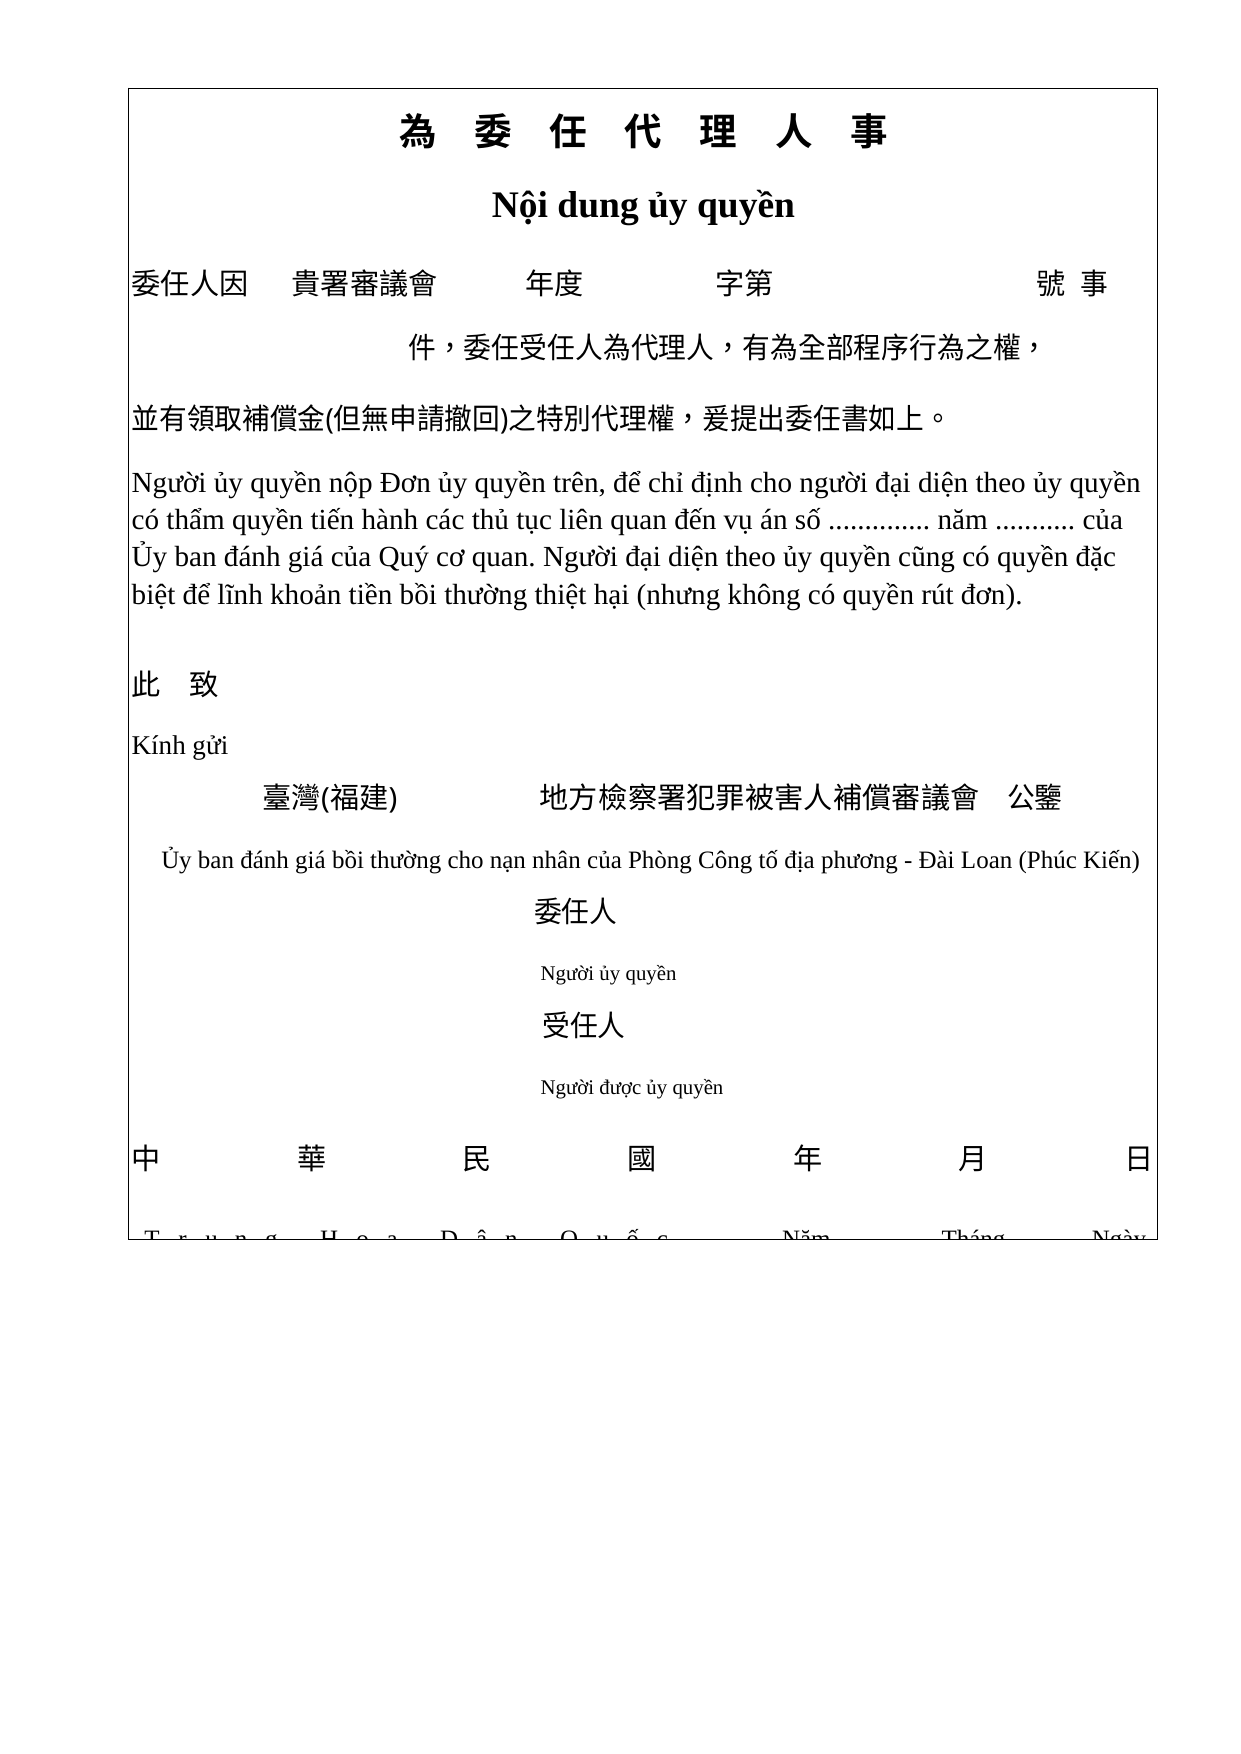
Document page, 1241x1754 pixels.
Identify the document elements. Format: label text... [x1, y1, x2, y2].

table_cell 為 委 任 代 理 人 事 Nội dung ủy quyền 委任人因 貴署審議會 年度 字第 號 事件，委任受任人為代理人，有為全部程序行為之權， 並有領取補償金(但無申請撤回)之特別代理權，爰提出委任書如上。 Người ủy quyền nộp Đơn ủy quyền trên, để chỉ định cho người đại diện theo ủy quyền có thẩm quyền tiến hành các thủ tục liên quan đến vụ án số .............. năm ........... của Ủy ban đánh giá của Quý cơ quan. Người đại diện theo ủy quyền cũng có quyền đặc biệt để lĩnh khoản tiền bồi thường thiệt hại (nhưng không có quyền rút đơn). 此 致 Kính gửi 臺灣(福建) 地方檢察署犯罪被害人補償審議會 公鑒 Ủy ban đánh giá bồi thường cho nạn nhân của Phòng Công tố địa phương - Đài Loan (Phúc Kiến) 委任人 Người ủy quyền 受任人 Người được ủy quyền 中 華 民 國 年 月 日 T r u n g H o a D â n Q u ố c Năm Tháng Ngày [129, 89, 1157, 1239]
